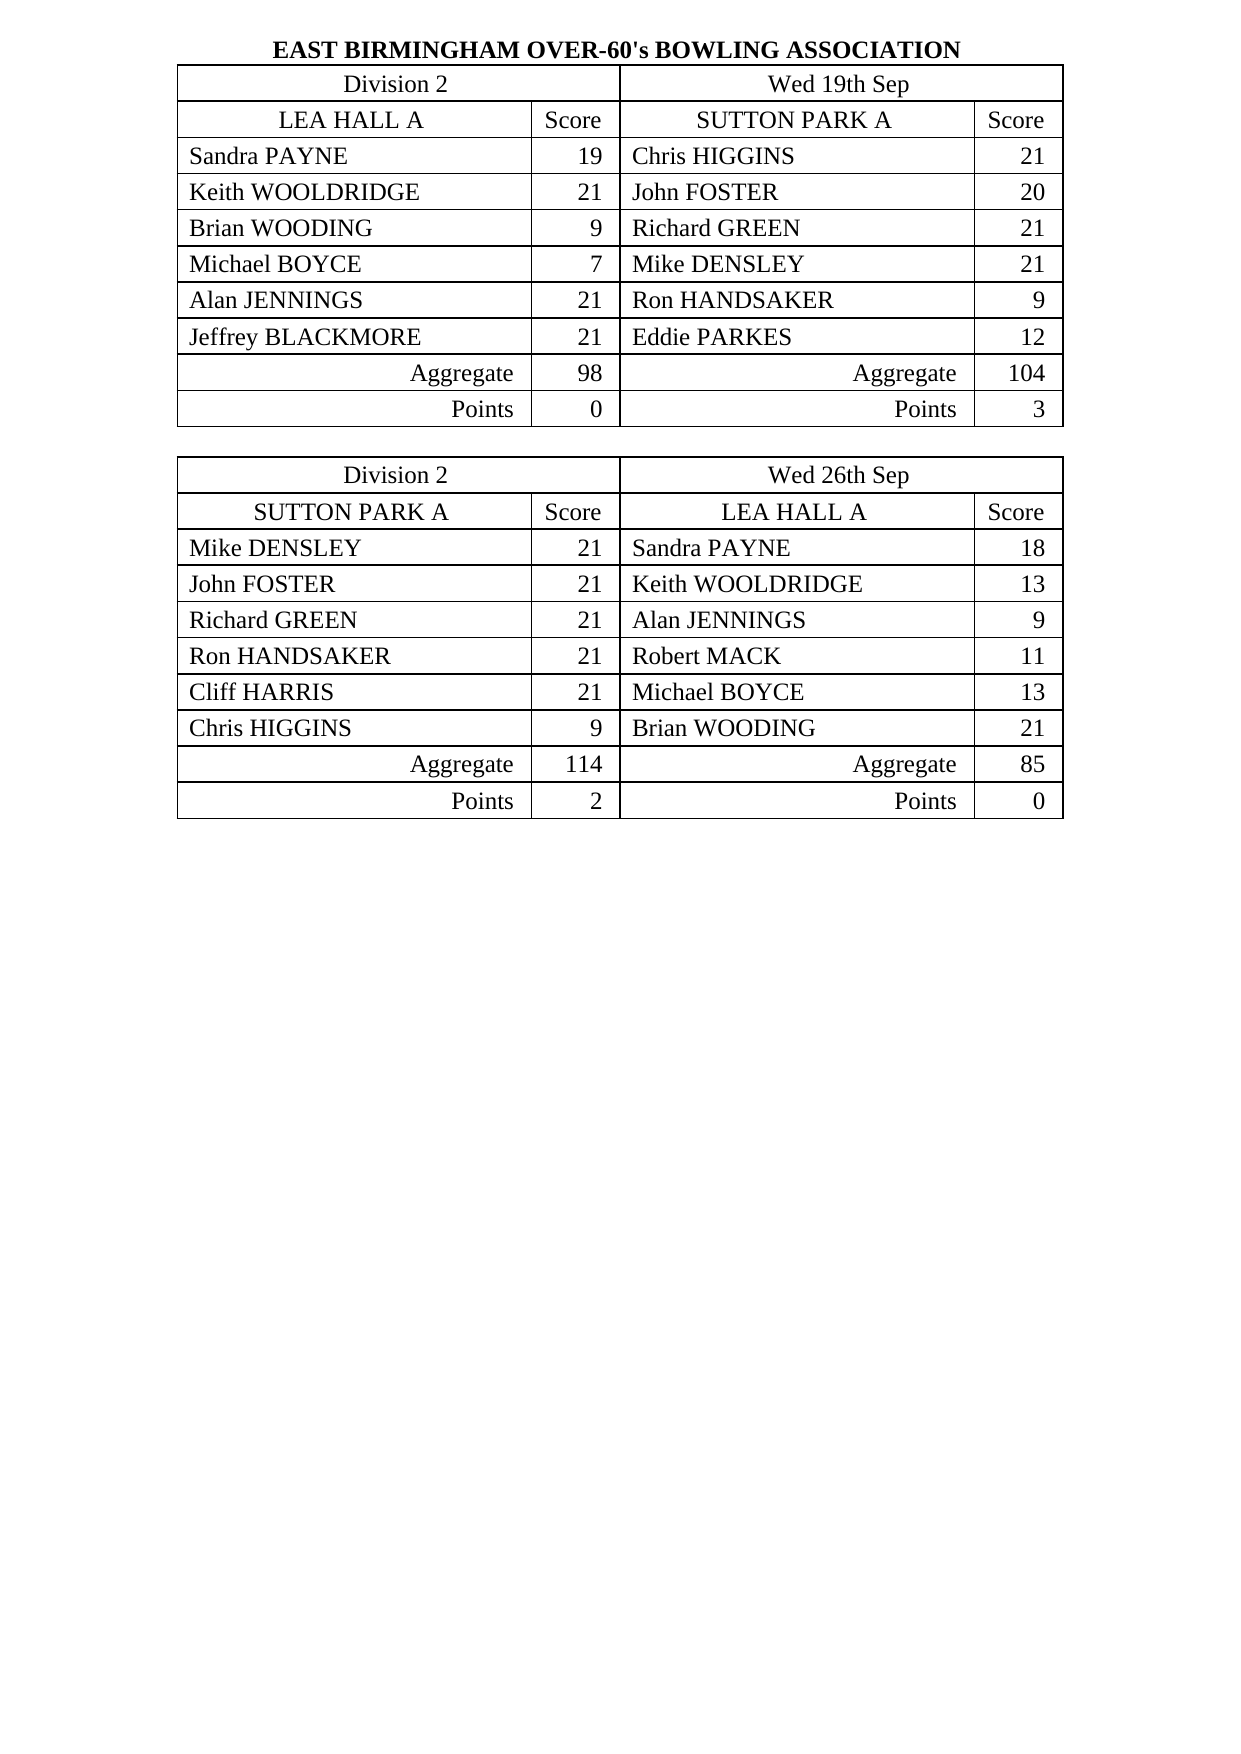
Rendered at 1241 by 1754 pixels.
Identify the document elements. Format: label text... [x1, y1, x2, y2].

table_cell Score [975, 494, 1062, 528]
table_cell 21 [532, 174, 619, 209]
table_cell Aggregate [178, 355, 531, 389]
table_cell Michael BOYCE [178, 247, 531, 281]
table_cell Points [178, 783, 531, 817]
table_cell Score [975, 102, 1062, 136]
table_cell Brian WOODING [621, 711, 974, 745]
table_cell 21 [532, 566, 619, 601]
table_cell 21 [532, 638, 619, 673]
table_cell Brian WOODING [178, 210, 531, 245]
table_cell 11 [975, 638, 1062, 673]
table_cell 21 [975, 210, 1062, 245]
table_cell Michael BOYCE [621, 675, 974, 709]
table_cell Mike DENSLEY [178, 530, 531, 564]
table_cell 9 [975, 283, 1062, 317]
table_header Wed 26th Sep [621, 458, 1062, 492]
table_cell Points [178, 391, 531, 426]
table_cell Keith WOOLDRIDGE [621, 566, 974, 601]
table_cell Ron HANDSAKER [621, 283, 974, 317]
table_cell Sandra PAYNE [621, 530, 974, 564]
table_cell Sandra PAYNE [178, 138, 531, 173]
table_cell Alan JENNINGS [621, 602, 974, 637]
table_cell Score [532, 102, 619, 136]
table_cell Aggregate [621, 747, 974, 781]
table_cell SUTTON PARK A [621, 102, 974, 136]
table_cell 85 [975, 747, 1062, 781]
table_cell Points [621, 391, 974, 426]
table_cell Aggregate [178, 747, 531, 781]
table_cell SUTTON PARK A [178, 494, 531, 528]
table_cell 98 [532, 355, 619, 389]
table_cell 21 [532, 319, 619, 353]
table_cell 114 [532, 747, 619, 781]
table_cell 104 [975, 355, 1062, 389]
table_cell 21 [975, 711, 1062, 745]
table_cell 13 [975, 566, 1062, 601]
table_cell John FOSTER [178, 566, 531, 601]
table_cell 18 [975, 530, 1062, 564]
table_cell 19 [532, 138, 619, 173]
table_cell 13 [975, 675, 1062, 709]
table_cell 21 [532, 530, 619, 564]
table_header Wed 19th Sep [621, 66, 1062, 100]
table_cell 9 [532, 210, 619, 245]
table_cell Chris HIGGINS [178, 711, 531, 745]
table_cell Robert MACK [621, 638, 974, 673]
table_cell Score [532, 494, 619, 528]
table_cell Cliff HARRIS [178, 675, 531, 709]
table_cell Mike DENSLEY [621, 247, 974, 281]
table_cell 2 [532, 783, 619, 817]
table_cell LEA HALL A [178, 102, 531, 136]
table_cell 20 [975, 174, 1062, 209]
table_cell Jeffrey BLACKMORE [178, 319, 531, 353]
table_cell Alan JENNINGS [178, 283, 531, 317]
table_cell Chris HIGGINS [621, 138, 974, 173]
table_cell Ron HANDSAKER [178, 638, 531, 673]
table_cell Richard GREEN [621, 210, 974, 245]
table_cell 7 [532, 247, 619, 281]
table_cell LEA HALL A [621, 494, 974, 528]
table_cell 9 [975, 602, 1062, 637]
table_cell Aggregate [621, 355, 974, 389]
table_cell 0 [532, 391, 619, 426]
table_cell 21 [532, 283, 619, 317]
table_cell 21 [532, 675, 619, 709]
table_cell John FOSTER [621, 174, 974, 209]
table_cell 12 [975, 319, 1062, 353]
table_cell 9 [532, 711, 619, 745]
table_cell 0 [975, 783, 1062, 817]
table_cell Eddie PARKES [621, 319, 974, 353]
table_cell 21 [975, 138, 1062, 173]
table_cell Points [621, 783, 974, 817]
table_cell 21 [532, 602, 619, 637]
table_cell 21 [975, 247, 1062, 281]
table_cell 3 [975, 391, 1062, 426]
table_header Division 2 [178, 458, 619, 492]
table_header Division 2 [178, 66, 619, 100]
table_cell Keith WOOLDRIDGE [178, 174, 531, 209]
table_cell Richard GREEN [178, 602, 531, 637]
